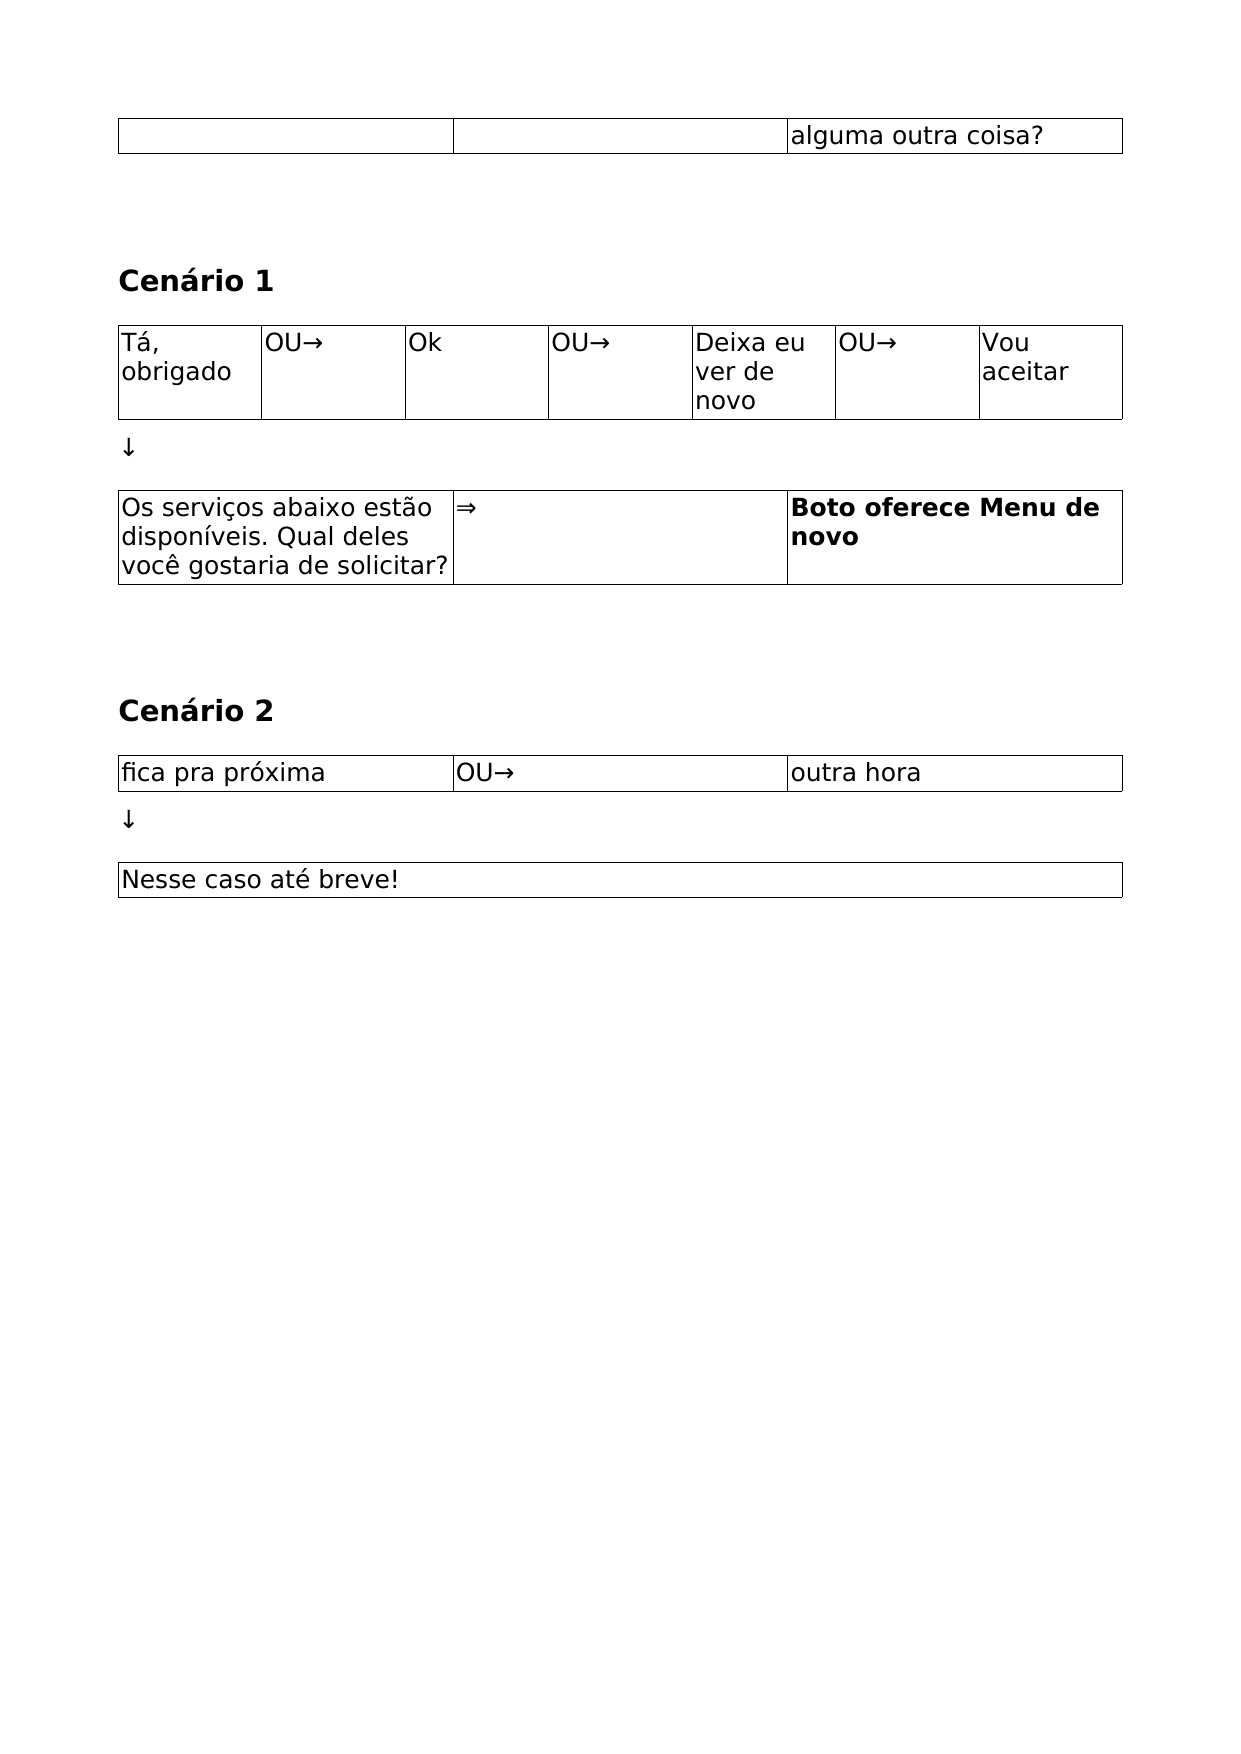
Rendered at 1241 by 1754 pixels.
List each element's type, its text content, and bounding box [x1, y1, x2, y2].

table_header fica pra próxima [119, 756, 453, 791]
text ↓ [118, 433, 1122, 463]
table_header OU→ [836, 326, 979, 419]
table_header ⇒ [454, 491, 787, 583]
table_header OU→ [454, 756, 787, 791]
table_header Tá, obrigado [119, 326, 261, 419]
table_header [119, 119, 453, 153]
subtitle Cenário 2 [118, 694, 1122, 728]
table_header Ok [406, 326, 548, 419]
table_header alguma outra coisa? [788, 119, 1122, 153]
table_header Nesse caso até breve! [119, 863, 1122, 897]
table_header Os serviços abaixo estão disponíveis. Qual deles você gostaria de solicitar? [119, 491, 453, 583]
text ↓ [118, 805, 1122, 834]
subtitle Cenário 1 [118, 264, 1122, 298]
table_header Boto oferece Menu de novo [788, 491, 1122, 583]
table_header OU→ [262, 326, 405, 419]
table_header outra hora [788, 756, 1122, 791]
table_header Deixa eu ver de novo [693, 326, 835, 419]
table_header Vou aceitar [980, 326, 1122, 419]
table_header [454, 119, 787, 153]
table_header OU→ [549, 326, 692, 419]
